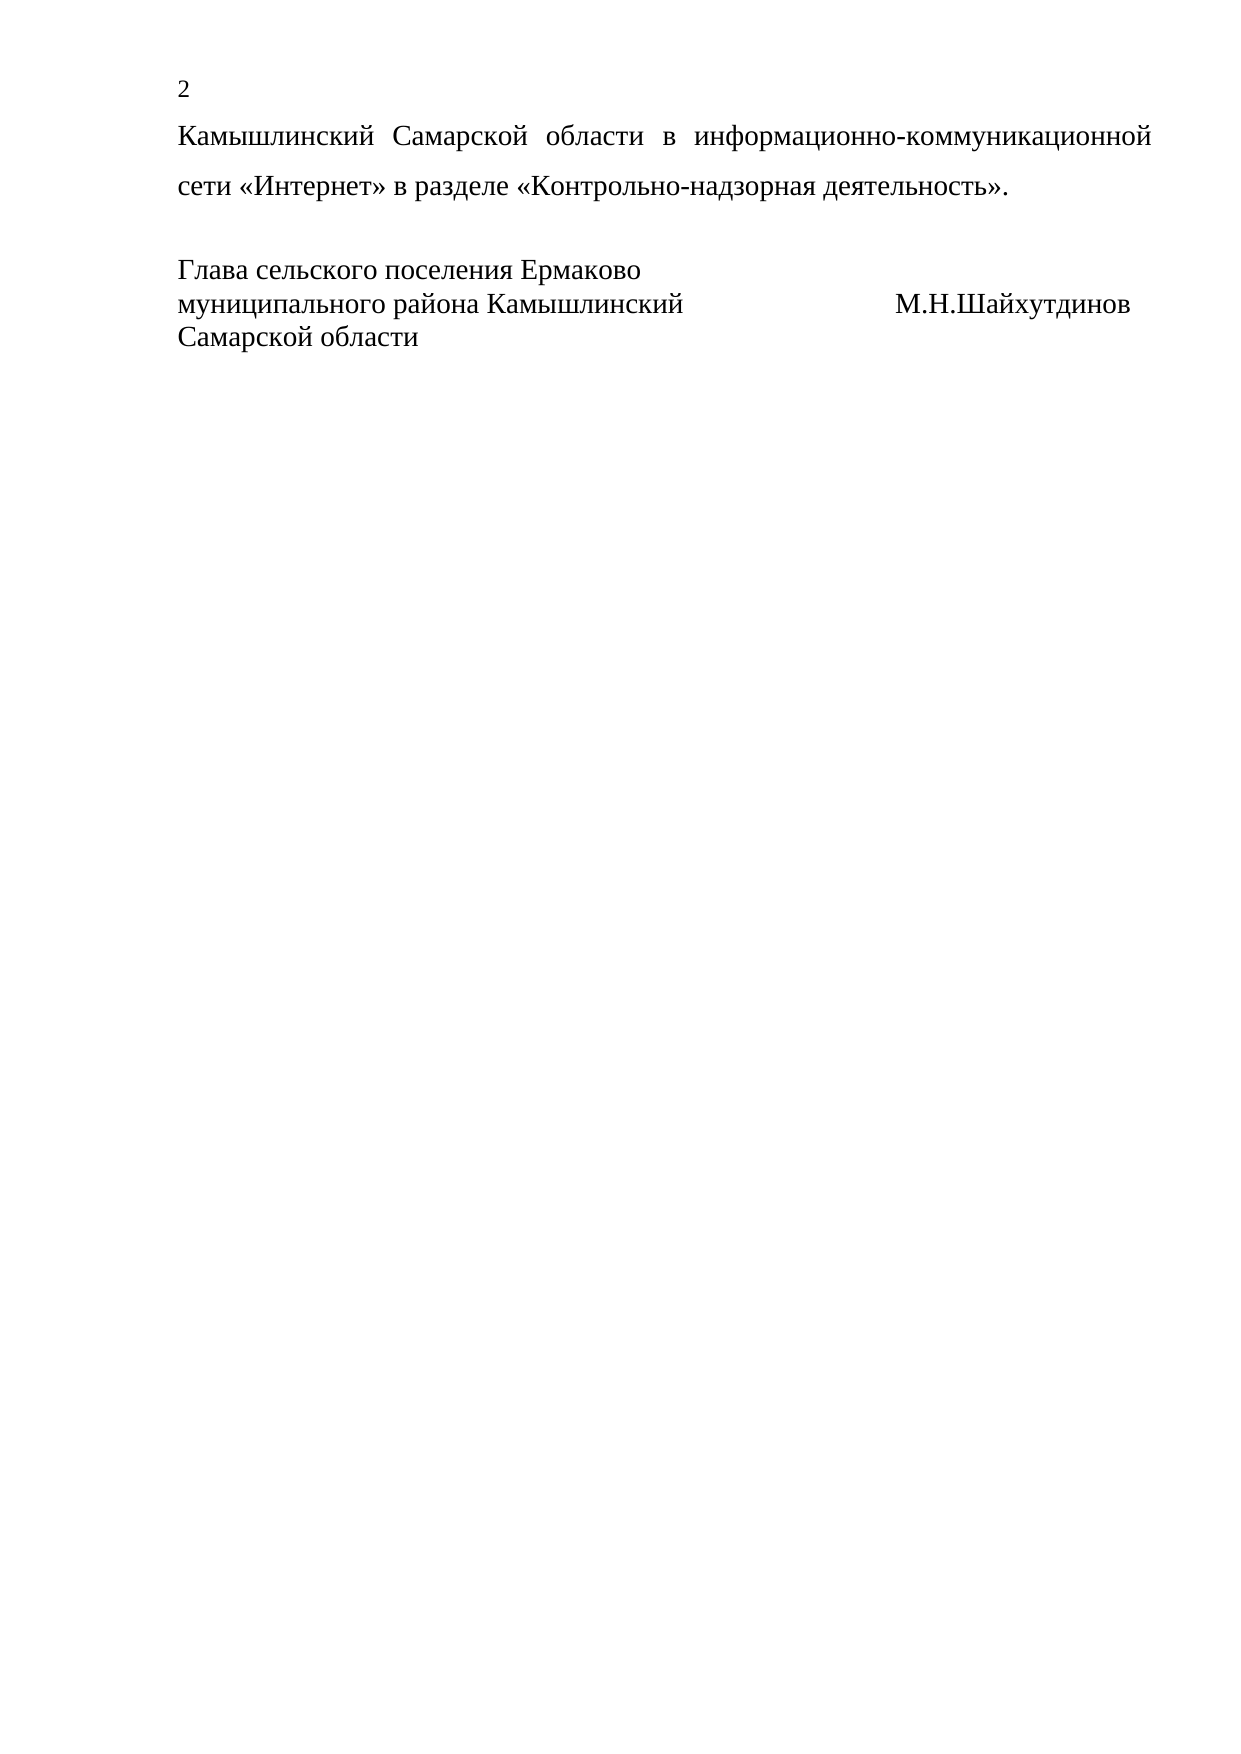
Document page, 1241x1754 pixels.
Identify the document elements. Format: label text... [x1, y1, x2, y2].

text Глава сельского поселения Ермаково [177, 252, 1152, 286]
text муниципального района Камышлинский М.Н.Шайхутдинов [177, 286, 1152, 319]
text Самарской области [177, 319, 1152, 353]
text Камышлинский Самарской области в информационно-коммуникационной сети «Интернет» в разделе «Контрольно-надзорная деятельность». [177, 118, 1152, 202]
